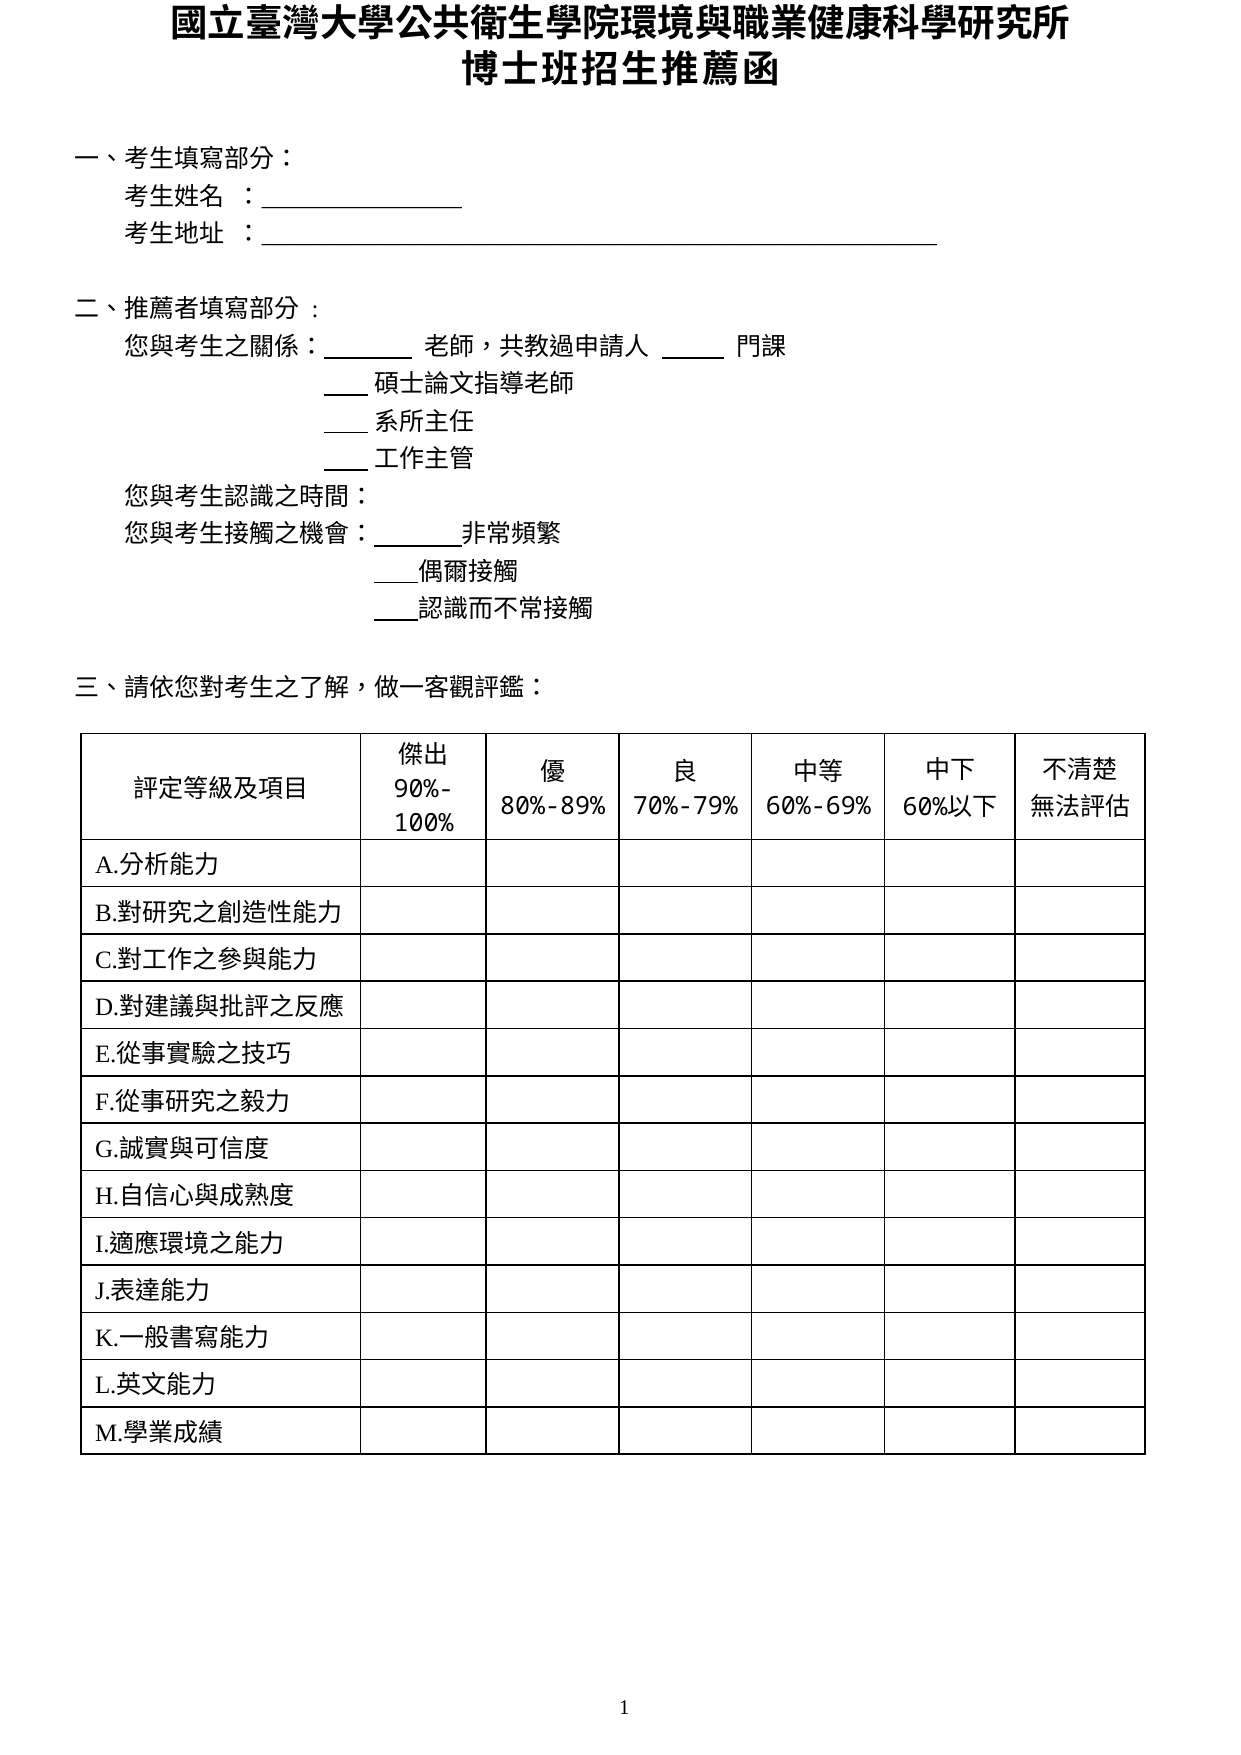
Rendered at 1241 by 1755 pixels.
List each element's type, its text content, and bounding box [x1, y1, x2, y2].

table_cell [620, 1360, 751, 1406]
table_cell [752, 935, 884, 980]
table_header 評定等級及項目 [82, 734, 360, 838]
table_cell [1016, 1218, 1144, 1264]
table_header 良 70%-79% [620, 734, 751, 838]
table_cell [361, 1218, 485, 1264]
table_cell [885, 1218, 1014, 1264]
text 國立臺灣大學公共衛生學院環境與職業健康科學研究所 [89, 0, 1152, 46]
text 一、考生填寫部分： [74, 137, 1152, 175]
table_header 優 80%-89% [487, 734, 618, 838]
table_cell [752, 840, 884, 886]
table_header 不清楚 無法評估 [1016, 734, 1144, 838]
table_cell [885, 935, 1014, 980]
table_cell F.從事研究之毅力 [82, 1077, 360, 1122]
table_cell [487, 1218, 618, 1264]
table_cell [361, 1408, 485, 1453]
table_cell [885, 1077, 1014, 1122]
table_cell [885, 982, 1014, 1028]
table_cell [487, 840, 618, 886]
table_cell [361, 1360, 485, 1406]
table_cell K.一般書寫能力 [82, 1313, 360, 1359]
table_cell [752, 1171, 884, 1217]
table_cell [1016, 1077, 1144, 1122]
table_cell [487, 1171, 618, 1217]
table_cell [885, 1360, 1014, 1406]
table_cell [752, 1124, 884, 1169]
table_cell [487, 887, 618, 933]
table_cell [885, 840, 1014, 886]
table_cell [620, 1408, 751, 1453]
table_cell [487, 1124, 618, 1169]
table_cell [620, 1077, 751, 1122]
table_cell [1016, 1029, 1144, 1075]
table_cell [620, 1218, 751, 1264]
table_cell [620, 935, 751, 980]
text 您與考生認識之時間： [124, 475, 1152, 512]
table_cell [361, 935, 485, 980]
table_cell [620, 982, 751, 1028]
table_cell [1016, 1313, 1144, 1359]
table_cell [1016, 1171, 1144, 1217]
table_cell [752, 1029, 884, 1075]
table_cell [487, 935, 618, 980]
table_cell [487, 1360, 618, 1406]
table_cell [1016, 1124, 1144, 1169]
table_cell [752, 1408, 884, 1453]
text 您與考生之關係： 老師，共教過申請人 門課 碩士論文指導老師 系所主任 工作主管 [124, 325, 1152, 475]
table_cell [361, 1313, 485, 1359]
table_header 中等 60%-69% [752, 734, 884, 838]
text 考生地址 ：______________________________________________________ [124, 212, 1152, 250]
table_cell [885, 1313, 1014, 1359]
table_cell [487, 1077, 618, 1122]
table_cell [1016, 1408, 1144, 1453]
table_cell I.適應環境之能力 [82, 1218, 360, 1264]
table_header 傑出 90%-100% [361, 734, 485, 838]
table_cell [1016, 935, 1144, 980]
table_cell [1016, 1360, 1144, 1406]
table_cell [752, 1218, 884, 1264]
table_cell H.自信心與成熟度 [82, 1171, 360, 1217]
table_cell [885, 1266, 1014, 1311]
table_cell C.對工作之參與能力 [82, 935, 360, 980]
table_header 中下 60%以下 [885, 734, 1014, 838]
table_cell [1016, 840, 1144, 886]
table_cell [487, 1266, 618, 1311]
table_cell [487, 982, 618, 1028]
table_cell [620, 1029, 751, 1075]
table_cell [620, 840, 751, 886]
table_cell [620, 1266, 751, 1311]
table_cell [885, 1029, 1014, 1075]
text 博士班招生推薦函 [89, 46, 1152, 92]
table_cell [487, 1029, 618, 1075]
table_cell [361, 1077, 485, 1122]
table_cell [620, 1313, 751, 1359]
table_cell [752, 1266, 884, 1311]
table_cell [885, 1408, 1014, 1453]
table_cell [885, 1124, 1014, 1169]
table_cell [885, 887, 1014, 933]
table_cell [1016, 887, 1144, 933]
table_cell [752, 887, 884, 933]
table_cell G.誠實與可信度 [82, 1124, 360, 1169]
table_cell [620, 1171, 751, 1217]
table_cell A.分析能力 [82, 840, 360, 886]
table_cell L.英文能力 [82, 1360, 360, 1406]
table_cell [361, 1266, 485, 1311]
table_cell J.表達能力 [82, 1266, 360, 1311]
table_cell [361, 887, 485, 933]
table_cell [361, 1124, 485, 1169]
text 三、請依您對考生之了解，做一客觀評鑑： [74, 666, 1152, 704]
table_cell [361, 982, 485, 1028]
table_cell [361, 840, 485, 886]
table_cell [752, 1313, 884, 1359]
table_cell [361, 1171, 485, 1217]
table_cell [885, 1171, 1014, 1217]
table_cell [487, 1408, 618, 1453]
table_cell [620, 887, 751, 933]
table_cell [752, 982, 884, 1028]
table_cell [752, 1077, 884, 1122]
table_cell [361, 1029, 485, 1075]
table_cell [1016, 982, 1144, 1028]
table_cell [620, 1124, 751, 1169]
table_cell D.對建議與批評之反應 [82, 982, 360, 1028]
table_cell B.對研究之創造性能力 [82, 887, 360, 933]
text 二、推薦者填寫部分 : [74, 287, 1152, 325]
text 您與考生接觸之機會： 非常頻繁 偶爾接觸 認識而不常接觸 [124, 512, 1152, 625]
table_cell M.學業成績 [82, 1408, 360, 1453]
table_cell [752, 1360, 884, 1406]
table_cell [1016, 1266, 1144, 1311]
table_cell E.從事實驗之技巧 [82, 1029, 360, 1075]
table_cell [487, 1313, 618, 1359]
text 考生姓名 ：________________ [124, 175, 1152, 212]
